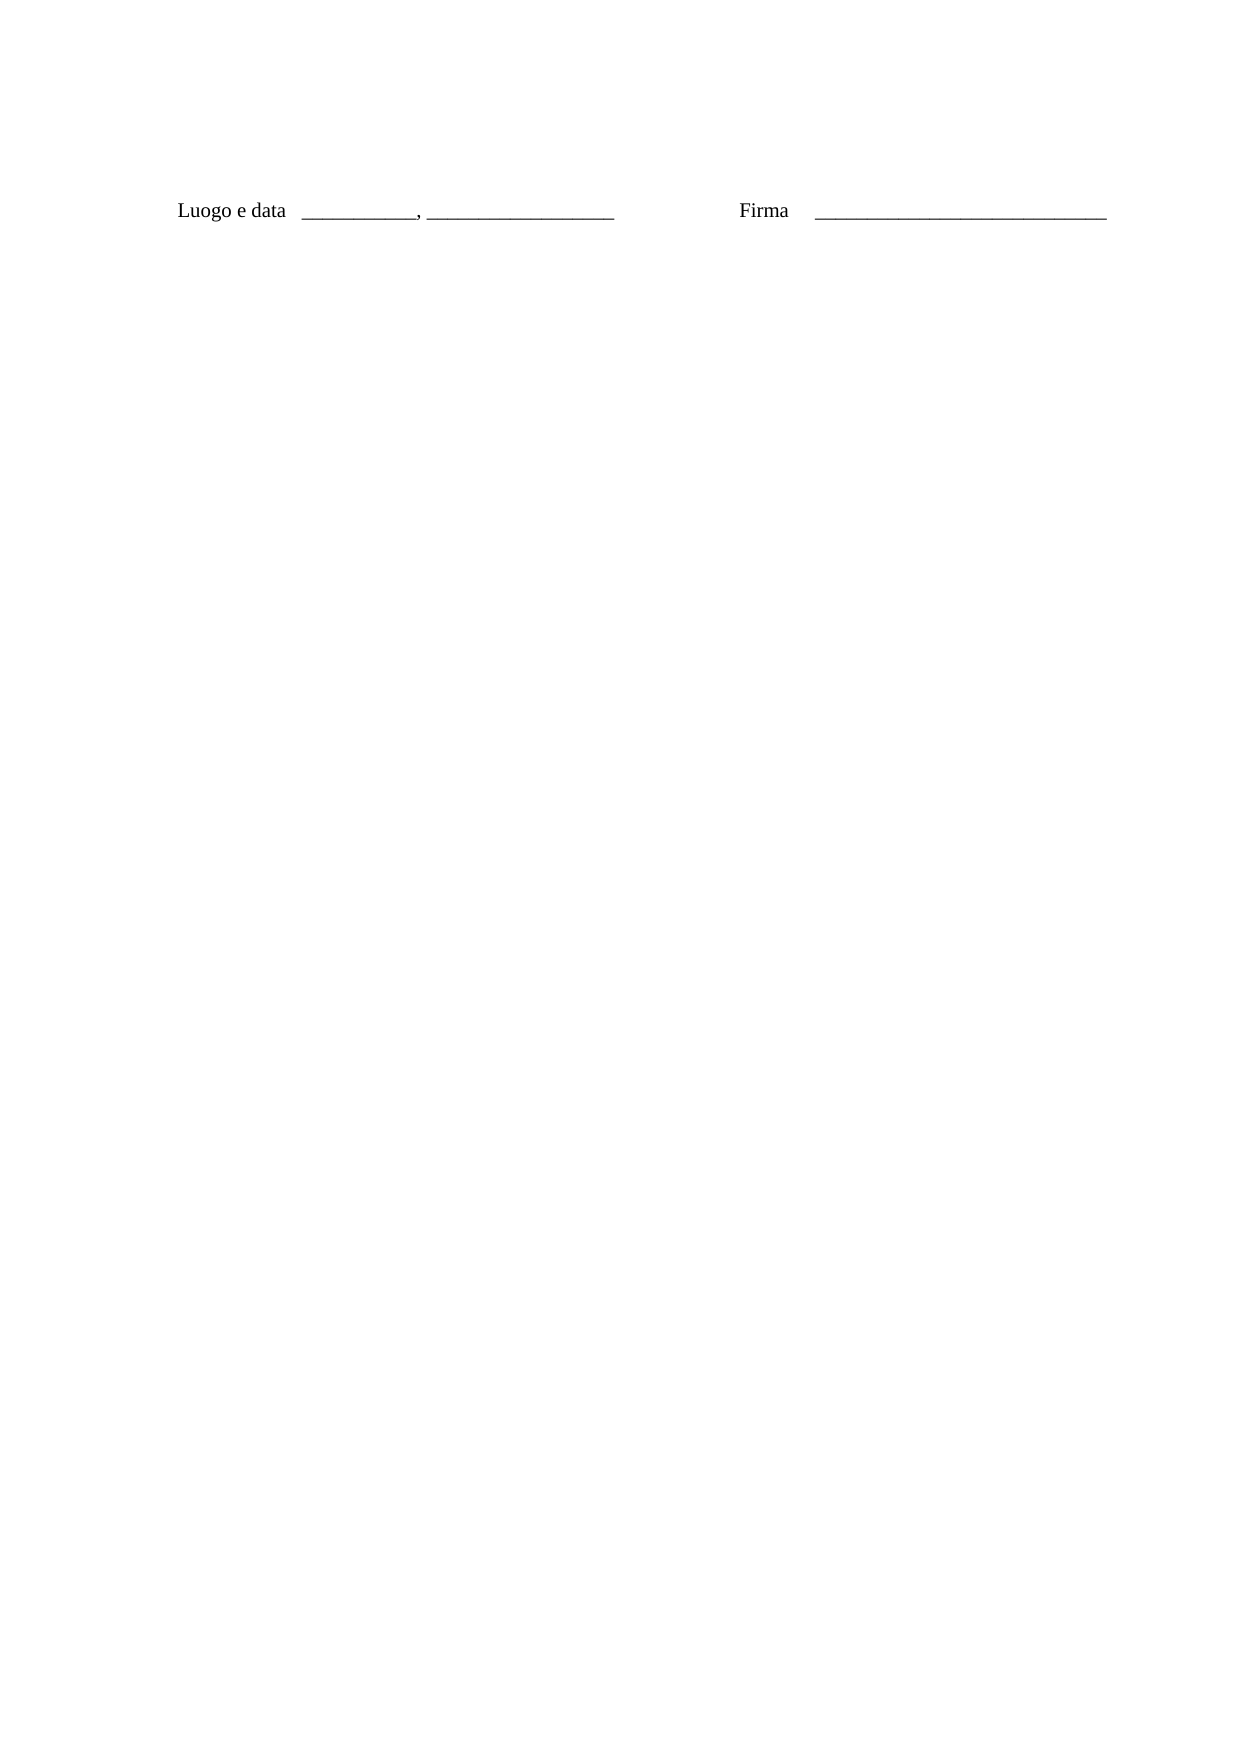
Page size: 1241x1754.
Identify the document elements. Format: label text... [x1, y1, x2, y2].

text Luogo e data ___________, __________________ Firma ____________________________ [177, 198, 1122, 222]
